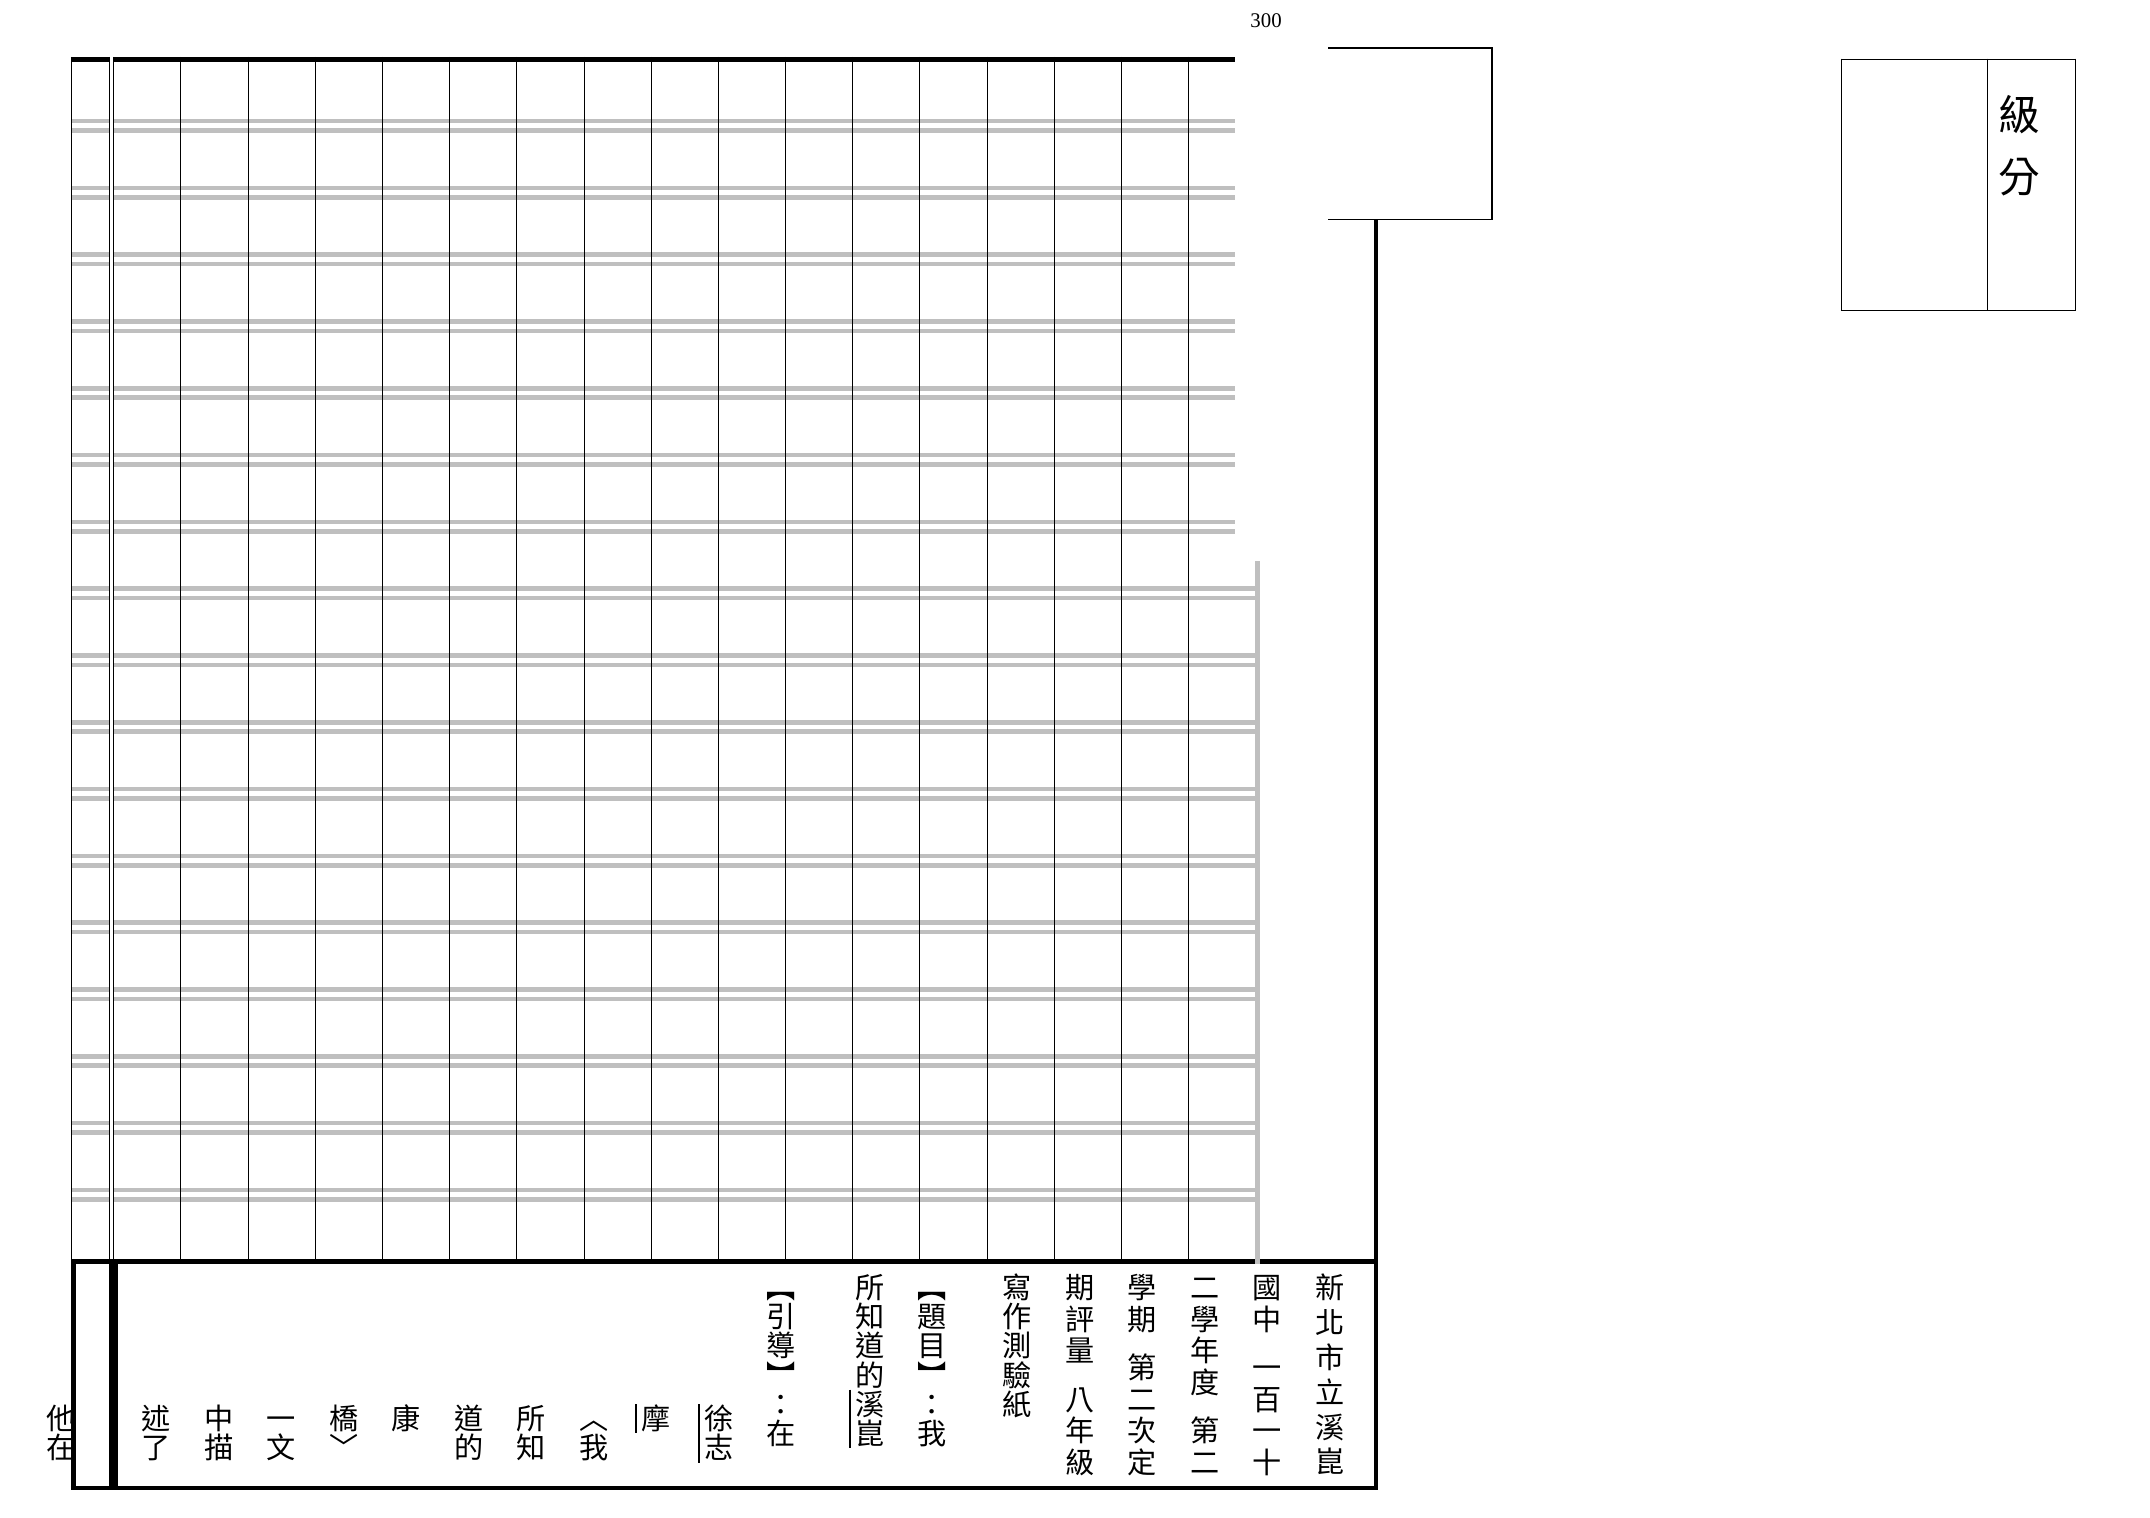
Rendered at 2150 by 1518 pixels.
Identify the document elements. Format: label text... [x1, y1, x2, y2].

table_cell [1189, 266, 1235, 319]
table_cell [517, 62, 583, 119]
table_cell [383, 266, 449, 319]
table_cell [652, 1202, 718, 1259]
table_cell [249, 1202, 315, 1259]
table_cell [920, 868, 987, 920]
table_cell [181, 667, 247, 720]
table_cell [316, 1135, 382, 1188]
table_cell [853, 333, 919, 386]
table_cell [1122, 266, 1188, 319]
table_cell [316, 667, 382, 720]
table_cell [517, 333, 583, 386]
table_cell [517, 1068, 583, 1121]
table_cell [249, 62, 315, 119]
table_cell [383, 934, 449, 987]
table_cell [383, 400, 449, 453]
table_cell [920, 667, 987, 720]
table_cell [988, 734, 1054, 787]
table_cell [988, 801, 1054, 854]
table_cell [1189, 534, 1255, 586]
table_cell [517, 400, 583, 453]
table_cell [853, 734, 919, 787]
table_cell [517, 534, 583, 586]
table_cell [920, 133, 987, 186]
table_cell [181, 1001, 247, 1054]
table_cell [249, 934, 315, 987]
table_cell [1189, 667, 1255, 720]
table_cell [316, 734, 382, 787]
table_cell [786, 1068, 852, 1121]
table_cell [249, 333, 315, 386]
table_cell [72, 266, 108, 319]
table_cell [1055, 467, 1121, 520]
table_cell [1122, 734, 1188, 787]
table_cell [114, 1001, 180, 1054]
table_cell [719, 1202, 785, 1259]
table_cell [652, 400, 718, 453]
table_cell [316, 1202, 382, 1259]
table_cell [920, 62, 987, 119]
table_cell [517, 934, 583, 987]
table_cell [786, 133, 852, 186]
table_cell [450, 467, 516, 520]
table_cell [786, 934, 852, 987]
table_cell [450, 734, 516, 787]
table_cell [316, 400, 382, 453]
table_cell [1189, 1135, 1255, 1188]
table_cell [72, 1068, 108, 1121]
table_cell [517, 133, 583, 186]
table_cell [450, 1202, 516, 1259]
table_cell [1122, 1001, 1188, 1054]
table_cell [316, 934, 382, 987]
table_cell [383, 467, 449, 520]
table_cell [72, 400, 108, 453]
table_cell [1189, 400, 1235, 453]
table_cell [181, 934, 247, 987]
table_cell [1055, 266, 1121, 319]
table_cell [786, 1135, 852, 1188]
table_cell [316, 600, 382, 653]
table_cell [517, 200, 583, 252]
table_cell [585, 934, 651, 987]
table_cell [1122, 1135, 1188, 1188]
table_cell [585, 801, 651, 854]
table_cell [181, 534, 247, 586]
table_cell [1055, 133, 1121, 186]
table_cell [316, 1001, 382, 1054]
table_cell [988, 333, 1054, 386]
table_cell [786, 400, 852, 453]
table_cell [181, 333, 247, 386]
table_cell [450, 1135, 516, 1188]
table_cell [988, 467, 1054, 520]
table_cell [316, 467, 382, 520]
table_cell [1189, 1202, 1255, 1259]
table_cell [1189, 467, 1235, 520]
table_cell [114, 868, 180, 920]
table_cell [988, 868, 1054, 920]
table_cell [585, 1135, 651, 1188]
table_cell [249, 534, 315, 586]
table_cell [114, 1135, 180, 1188]
table_cell [72, 467, 108, 520]
table_header 新北市立溪崑國中 一百一十二學年度 第二學期 第二次定期評量 八年級寫作測驗紙 【題目】：我所知道的溪崑 【引導】：在徐志摩〈我所知道的康橋〉一文中描述了他在康橋生活的所見、所聞、所思、所感，各位同學也在溪崑校園中生活了兩年，請試著從校園景觀、人文素養、學習生活……各方面去書寫出你眼中的溪崑。文長不得少於400字。 [118, 1264, 1373, 1486]
table_cell [114, 133, 180, 186]
table_cell [1122, 801, 1188, 854]
table_cell [988, 1202, 1054, 1259]
table_cell [853, 200, 919, 252]
table_cell [652, 200, 718, 252]
table_cell [988, 1068, 1054, 1121]
table_cell [853, 467, 919, 520]
table_cell [652, 1068, 718, 1121]
table_cell [719, 1068, 785, 1121]
table_cell [181, 801, 247, 854]
table_cell [249, 133, 315, 186]
table_cell [652, 667, 718, 720]
table_cell [517, 801, 583, 854]
table_cell [383, 801, 449, 854]
table_cell [181, 62, 247, 119]
table_cell [1122, 534, 1188, 586]
table_cell [316, 266, 382, 319]
table_cell [249, 667, 315, 720]
table_cell [853, 934, 919, 987]
table_cell [316, 868, 382, 920]
table_cell [652, 534, 718, 586]
table_cell [181, 868, 247, 920]
table_cell [1055, 333, 1121, 386]
table_cell [652, 868, 718, 920]
table_cell [1122, 667, 1188, 720]
table_cell [181, 400, 247, 453]
table_cell [1189, 934, 1255, 987]
table_cell [181, 200, 247, 252]
table_cell [1055, 600, 1121, 653]
table_cell [450, 600, 516, 653]
table_cell [719, 133, 785, 186]
table_cell [1055, 801, 1121, 854]
table_cell [988, 1135, 1054, 1188]
table_cell [920, 534, 987, 586]
table_cell [920, 1001, 987, 1054]
table_cell [249, 400, 315, 453]
table_cell [517, 868, 583, 920]
table_cell [114, 934, 180, 987]
table_cell [181, 600, 247, 653]
table_cell [316, 801, 382, 854]
table_cell [652, 801, 718, 854]
table_cell [585, 600, 651, 653]
table_cell [1055, 667, 1121, 720]
table_cell [114, 333, 180, 386]
table_cell [72, 734, 108, 787]
table_cell [1122, 600, 1188, 653]
table_cell [383, 734, 449, 787]
table_cell [786, 266, 852, 319]
table_cell [517, 1202, 583, 1259]
table_cell [719, 1135, 785, 1188]
table_cell [181, 1135, 247, 1188]
table_cell [719, 62, 785, 119]
table_cell [72, 1135, 108, 1188]
table_cell [249, 1001, 315, 1054]
table_cell [181, 734, 247, 787]
table_cell [181, 467, 247, 520]
table_cell [1055, 200, 1121, 252]
table_cell [920, 734, 987, 787]
table_cell [786, 734, 852, 787]
table_cell [114, 62, 180, 119]
table_cell [517, 1001, 583, 1054]
table_cell [383, 1202, 449, 1259]
table_cell [920, 400, 987, 453]
table_cell [853, 1202, 919, 1259]
table_cell [786, 801, 852, 854]
table_cell [383, 1068, 449, 1121]
table_cell [786, 667, 852, 720]
table_cell [383, 534, 449, 586]
table_cell [316, 1068, 382, 1121]
table_cell [1122, 1202, 1188, 1259]
table_cell [853, 133, 919, 186]
table_cell [585, 62, 651, 119]
table_cell [114, 801, 180, 854]
table_cell [786, 1001, 852, 1054]
table_cell [1122, 333, 1188, 386]
table_cell [114, 200, 180, 252]
table_cell [585, 1202, 651, 1259]
table_cell [585, 333, 651, 386]
table_cell [853, 600, 919, 653]
table_header 新北市立溪崑國中 一百一十二學年度 第二學期 第二次定期評量 八年級寫作測驗紙 【題目】：我所知道的溪崑 【引導】：在徐志摩〈我所知道的康橋〉一文中描述了他在康橋生活的所見、所聞、所思、所感，各位同學也在溪崑校園中生活了兩年，請試著從校園景觀、人文素養、學習生活……各方面去書寫出你眼中的溪崑。文長不得少於400字。 [76, 1264, 108, 1486]
table_cell [383, 1001, 449, 1054]
table_cell [920, 266, 987, 319]
table_cell [1055, 868, 1121, 920]
table_cell [450, 1068, 516, 1121]
table_cell [450, 801, 516, 854]
table_cell [1189, 801, 1255, 854]
table_cell [988, 266, 1054, 319]
table_cell [988, 1001, 1054, 1054]
table_cell [316, 534, 382, 586]
table_cell [1189, 600, 1255, 653]
table_cell [585, 534, 651, 586]
table_cell [1189, 333, 1235, 386]
table_cell [450, 62, 516, 119]
table_cell [652, 1135, 718, 1188]
table_cell [72, 934, 108, 987]
table_cell [988, 934, 1054, 987]
table_cell [585, 266, 651, 319]
table_cell [719, 333, 785, 386]
table_cell [72, 868, 108, 920]
table_cell [652, 734, 718, 787]
table_cell [786, 868, 852, 920]
table_cell [1189, 62, 1235, 119]
table_cell [652, 467, 718, 520]
table_cell [719, 467, 785, 520]
table_cell [920, 467, 987, 520]
table_cell [652, 934, 718, 987]
table_cell [181, 266, 247, 319]
table_cell [316, 200, 382, 252]
table_cell [585, 868, 651, 920]
table_cell [1189, 868, 1255, 920]
table_cell [585, 667, 651, 720]
table_cell [1189, 1068, 1255, 1121]
table_cell [383, 868, 449, 920]
table_cell [114, 667, 180, 720]
table_cell [249, 600, 315, 653]
table_cell [719, 400, 785, 453]
table_cell [450, 200, 516, 252]
table_cell [1055, 62, 1121, 119]
table_cell [652, 1001, 718, 1054]
table_cell [1189, 133, 1235, 186]
table_cell [316, 133, 382, 186]
table_cell [517, 467, 583, 520]
table_cell [853, 1135, 919, 1188]
table_cell [517, 600, 583, 653]
table_cell [1189, 200, 1235, 252]
table_cell [585, 734, 651, 787]
table_cell [383, 1135, 449, 1188]
table_cell [786, 534, 852, 586]
table_cell [316, 62, 382, 119]
table_cell [249, 868, 315, 920]
table_cell [786, 62, 852, 119]
table_cell [383, 133, 449, 186]
table_cell [72, 667, 108, 720]
table_cell [517, 734, 583, 787]
table_cell [249, 801, 315, 854]
table_cell [450, 934, 516, 987]
table_header 級分 [1988, 60, 2075, 310]
table_cell [114, 266, 180, 319]
table_cell [988, 534, 1054, 586]
table_cell [853, 1001, 919, 1054]
table_cell [450, 667, 516, 720]
table_cell [517, 1135, 583, 1188]
table_cell [181, 133, 247, 186]
table_cell [853, 868, 919, 920]
table_cell [114, 534, 180, 586]
table_cell [249, 200, 315, 252]
table_cell [585, 467, 651, 520]
table_cell [719, 1001, 785, 1054]
table_cell [1122, 1068, 1188, 1121]
table_cell [72, 534, 108, 586]
table_cell [1122, 467, 1188, 520]
table_cell [450, 133, 516, 186]
table_cell [1122, 400, 1188, 453]
table_cell [652, 266, 718, 319]
table_cell [585, 133, 651, 186]
table_cell [1055, 1202, 1121, 1259]
table_cell [72, 133, 108, 186]
table_cell [450, 534, 516, 586]
table_cell [114, 600, 180, 653]
table_cell [920, 1202, 987, 1259]
table_cell [719, 266, 785, 319]
table_cell [853, 801, 919, 854]
table_cell [383, 200, 449, 252]
table_cell [114, 400, 180, 453]
table_cell [652, 62, 718, 119]
table_cell [585, 1068, 651, 1121]
table_cell [1189, 1001, 1255, 1054]
table_cell [383, 667, 449, 720]
table_cell [249, 266, 315, 319]
table_cell [383, 333, 449, 386]
table_cell [383, 62, 449, 119]
table_cell [719, 934, 785, 987]
table_cell [786, 600, 852, 653]
table_cell [114, 734, 180, 787]
table_cell [719, 801, 785, 854]
table_cell [988, 400, 1054, 453]
table_cell [1055, 400, 1121, 453]
table_cell [1055, 1135, 1121, 1188]
table_cell [719, 200, 785, 252]
table_cell [114, 1202, 180, 1259]
table_cell [652, 600, 718, 653]
table_cell [786, 467, 852, 520]
table_cell [853, 400, 919, 453]
table_cell [719, 534, 785, 586]
table_cell [719, 667, 785, 720]
table_cell [517, 266, 583, 319]
table_cell [1055, 1068, 1121, 1121]
table_cell [181, 1202, 247, 1259]
table_cell [114, 1068, 180, 1121]
table_cell [585, 1001, 651, 1054]
table_cell [1055, 734, 1121, 787]
table_cell [920, 1068, 987, 1121]
table_header 訂正欄 [1260, 220, 1373, 1259]
table_cell [853, 266, 919, 319]
table_cell [249, 467, 315, 520]
table_cell [450, 400, 516, 453]
table_cell [853, 667, 919, 720]
table_cell [853, 62, 919, 119]
table_cell [72, 333, 108, 386]
table_cell [249, 1068, 315, 1121]
table_cell [920, 600, 987, 653]
table_cell [988, 133, 1054, 186]
table_cell [988, 667, 1054, 720]
table_cell [853, 534, 919, 586]
table_cell [450, 266, 516, 319]
table_cell [72, 1001, 108, 1054]
table_cell [920, 333, 987, 386]
table_cell [920, 1135, 987, 1188]
table_cell [1122, 934, 1188, 987]
table_cell [786, 333, 852, 386]
table_cell [988, 62, 1054, 119]
table_cell [249, 734, 315, 787]
table_cell [786, 200, 852, 252]
table_cell [114, 467, 180, 520]
table_cell [585, 400, 651, 453]
table_cell [1055, 534, 1121, 586]
table_cell [652, 133, 718, 186]
table_cell [920, 934, 987, 987]
table_cell [450, 333, 516, 386]
table_cell [1055, 1001, 1121, 1054]
table_cell [450, 868, 516, 920]
table_header 訂正欄 [1235, 0, 1299, 52]
table_cell [585, 200, 651, 252]
table_cell [181, 1068, 247, 1121]
table_cell [988, 200, 1054, 252]
table_cell [72, 1202, 108, 1259]
table_cell [1055, 934, 1121, 987]
table_cell [450, 1001, 516, 1054]
table_cell [1122, 868, 1188, 920]
table_cell [1122, 62, 1188, 119]
table_cell [719, 734, 785, 787]
table_cell [72, 801, 108, 854]
table_cell [652, 333, 718, 386]
table_cell [719, 868, 785, 920]
table_cell [72, 200, 108, 252]
table_cell [517, 667, 583, 720]
table_cell [1189, 734, 1255, 787]
table_cell [1842, 60, 1987, 310]
table_cell [920, 801, 987, 854]
table_cell [920, 200, 987, 252]
table_cell [72, 600, 108, 653]
table_cell [988, 600, 1054, 653]
table_cell [786, 1202, 852, 1259]
table_cell [249, 1135, 315, 1188]
table_cell [383, 600, 449, 653]
table_cell [72, 62, 108, 119]
table_cell [1122, 133, 1188, 186]
table_cell [1122, 200, 1188, 252]
table_cell [316, 333, 382, 386]
table_cell [719, 600, 785, 653]
table_cell [853, 1068, 919, 1121]
